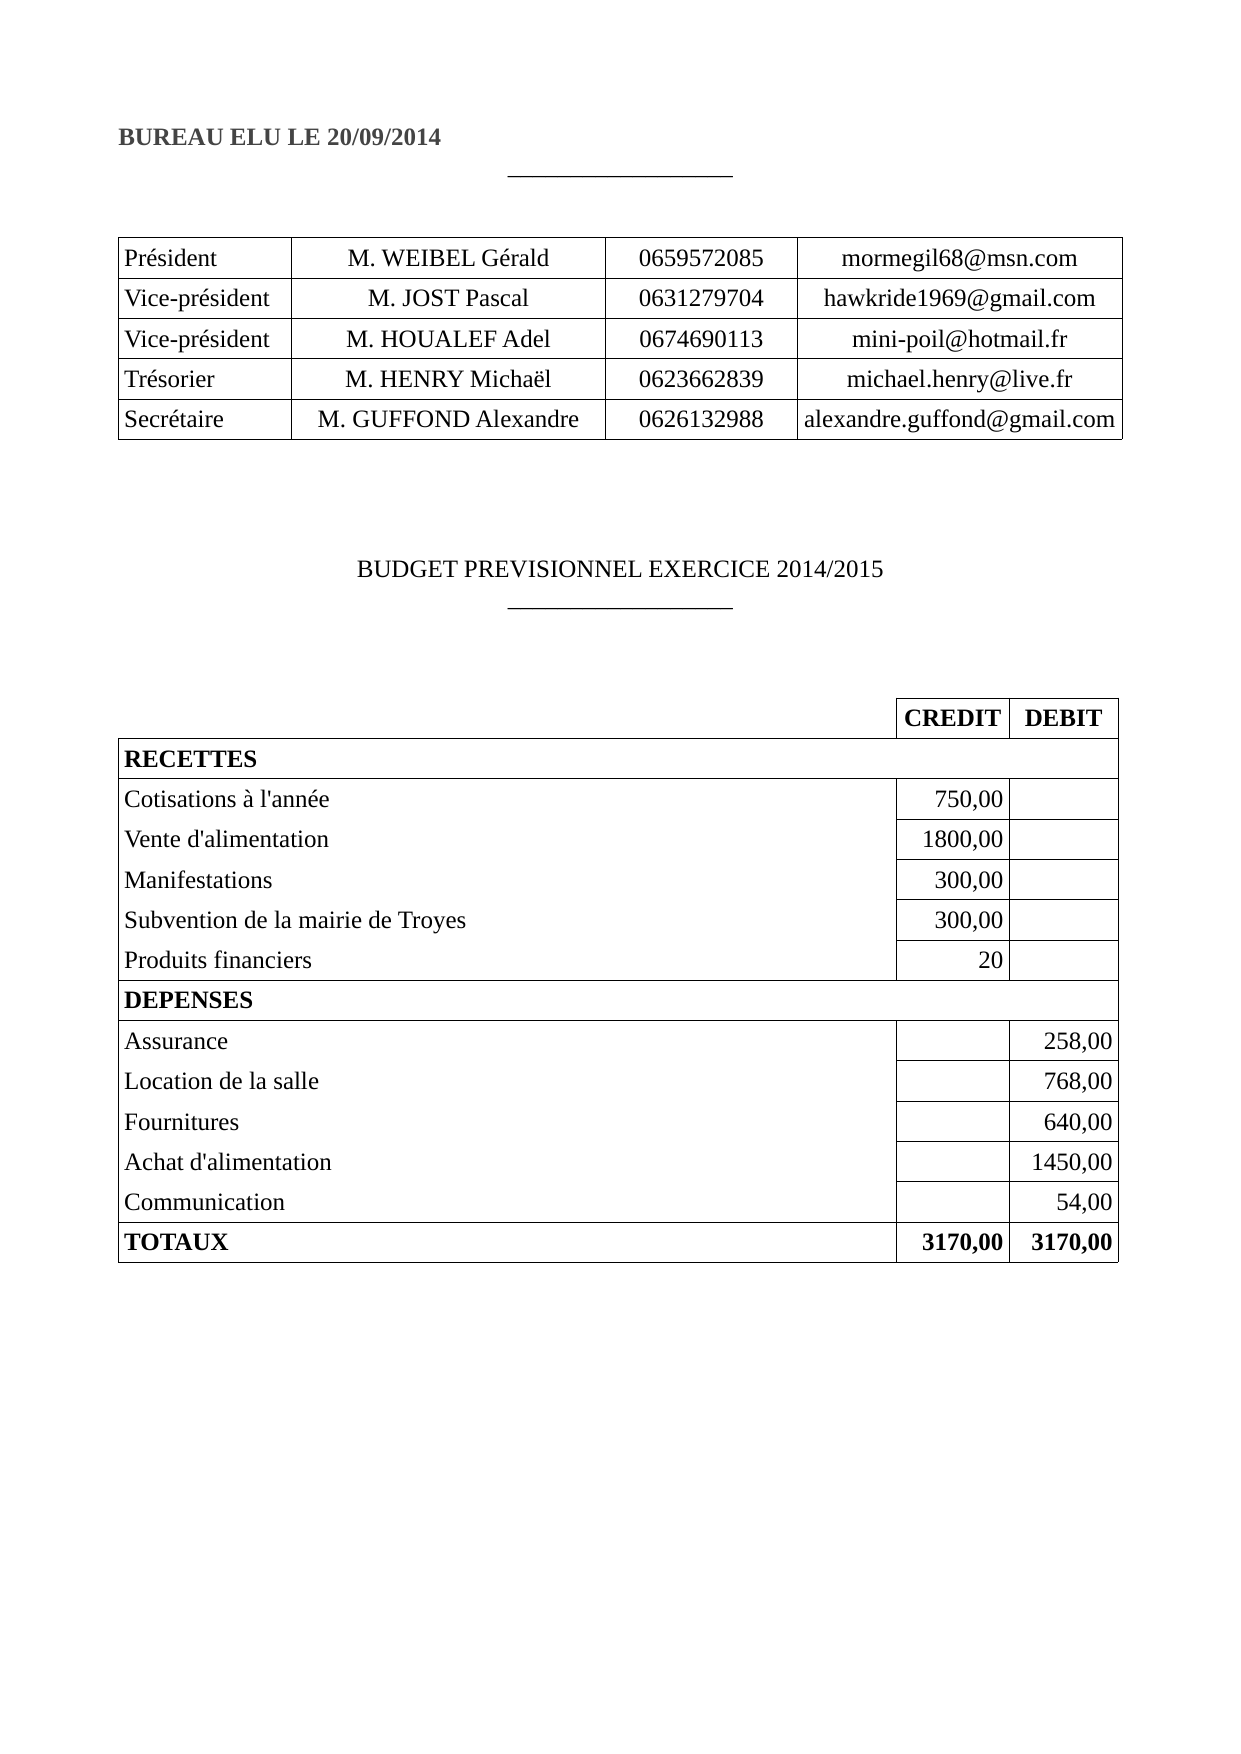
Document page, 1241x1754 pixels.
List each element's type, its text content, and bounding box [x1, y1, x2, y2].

table_cell 3170,00 [1010, 1223, 1118, 1262]
table_cell 0626132988 [606, 400, 797, 439]
table_cell [1010, 900, 1118, 939]
table_cell M. HOUALEF Adel [292, 319, 605, 358]
table_cell michael.henry@live.fr [798, 359, 1122, 398]
table_cell Vice-président [119, 279, 291, 318]
table_cell [1010, 860, 1118, 899]
table_header 0659572085 [606, 238, 797, 277]
table_cell [897, 1182, 1009, 1222]
table_cell Assurance [119, 1021, 896, 1060]
table_cell alexandre.guffond@gmail.com [798, 400, 1122, 439]
table_cell [897, 1021, 1009, 1060]
table_cell 300,00 [897, 860, 1009, 899]
table_header Président [119, 238, 291, 277]
table_cell M. GUFFOND Alexandre [292, 400, 605, 439]
table_cell 20 [897, 941, 1009, 980]
table_cell 1450,00 [1010, 1142, 1118, 1181]
table_cell Secrétaire [119, 400, 291, 439]
table_cell Location de la salle [119, 1060, 896, 1101]
table_cell Subvention de la mairie de Troyes [119, 899, 896, 939]
table_cell Cotisations à l'année [119, 779, 896, 818]
table_cell 0631279704 [606, 279, 797, 318]
table_cell Manifestations [119, 859, 896, 899]
table_cell Communication [119, 1181, 896, 1222]
text BUDGET PREVISIONNEL EXERCICE 2014/2015 [118, 554, 1122, 583]
text __________________ [118, 151, 1122, 180]
table_cell Produits financiers [119, 940, 896, 980]
table_cell [897, 1061, 1009, 1101]
table_header DEBIT [1010, 699, 1118, 738]
table_cell 750,00 [897, 779, 1009, 818]
table_cell Vente d'alimentation [119, 819, 896, 859]
table_cell M. JOST Pascal [292, 279, 605, 318]
table_cell 0623662839 [606, 359, 797, 398]
text __________________ [118, 583, 1122, 611]
table_cell 640,00 [1010, 1102, 1118, 1141]
table_cell Fournitures [119, 1101, 896, 1141]
table_cell 54,00 [1010, 1182, 1118, 1222]
table_cell 258,00 [1010, 1021, 1118, 1060]
text BUREAU ELU LE 20/09/2014 [118, 118, 1122, 151]
table_cell mini-poil@hotmail.fr [798, 319, 1122, 358]
table_cell Vice-président [119, 319, 291, 358]
table_cell [1010, 941, 1118, 980]
table_cell DEPENSES [119, 981, 1118, 1020]
table_cell Achat d'alimentation [119, 1141, 896, 1181]
table_cell 0674690113 [606, 319, 797, 358]
table_cell M. HENRY Michaël [292, 359, 605, 398]
table_header [118, 698, 896, 738]
table_cell [1010, 779, 1118, 818]
table_cell TOTAUX [119, 1223, 896, 1262]
table_header CREDIT [897, 699, 1009, 738]
table_cell 1800,00 [897, 820, 1009, 859]
table_header M. WEIBEL Gérald [292, 238, 605, 277]
table_cell [897, 1142, 1009, 1181]
table_cell hawkride1969@gmail.com [798, 279, 1122, 318]
table_cell 300,00 [897, 900, 1009, 939]
table_header mormegil68@msn.com [798, 238, 1122, 277]
table_cell RECETTES [119, 739, 1118, 778]
table_cell Trésorier [119, 359, 291, 398]
table_cell [897, 1102, 1009, 1141]
table_cell 3170,00 [897, 1223, 1009, 1262]
table_cell 768,00 [1010, 1061, 1118, 1101]
table_cell [1010, 820, 1118, 859]
